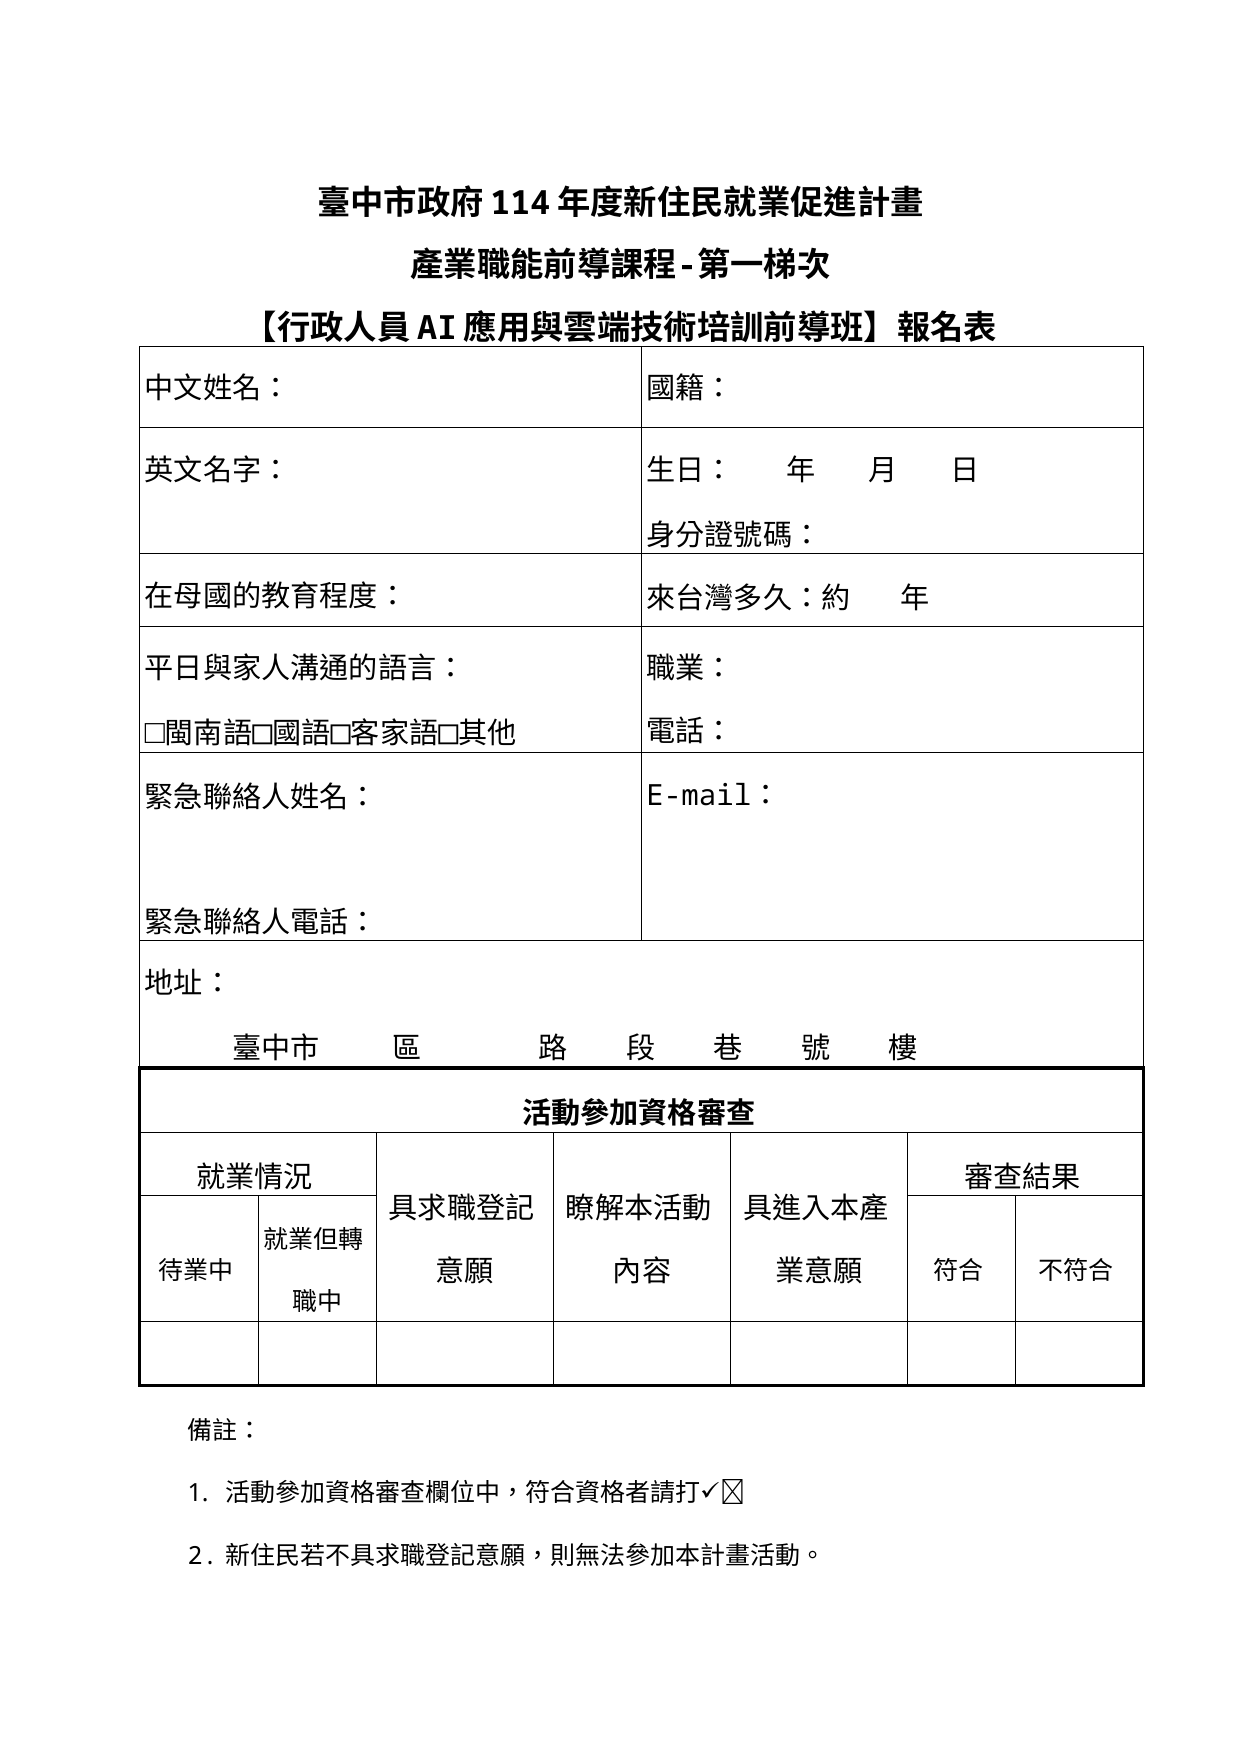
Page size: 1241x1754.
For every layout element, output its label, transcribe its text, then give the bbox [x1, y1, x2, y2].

table_cell 緊急聯絡人姓名： 緊急聯絡人電話： [140, 753, 641, 940]
text 備註： [187, 1387, 1053, 1449]
table_cell 英文名字： [140, 428, 641, 553]
table_header 中文姓名： [140, 347, 641, 427]
text 產業職能前導課程-第一梯次 [187, 221, 1053, 283]
table_cell 具進入本產業意願 [731, 1133, 907, 1321]
list 新住民若不具求職登記意願，則無法參加本計畫活動。 [187, 1512, 1053, 1574]
table_cell [731, 1322, 907, 1384]
table_cell 審查結果 [908, 1133, 1142, 1195]
text 【行政人員AI應用與雲端技術培訓前導班】報名表 [187, 283, 1053, 346]
table_cell 來台灣多久：約 年 [642, 554, 1143, 626]
table_cell 地址： 臺中市 區 路 段 巷 號 樓 [140, 941, 1143, 1066]
table_cell [141, 1322, 258, 1384]
table_cell [1016, 1322, 1142, 1384]
table_cell 職業： 電話： [642, 627, 1143, 752]
table_cell [554, 1322, 730, 1384]
table_cell 瞭解本活動內容 [554, 1133, 730, 1321]
table_cell 活動參加資格審查 [141, 1070, 1142, 1132]
table_cell 就業情況 [141, 1133, 376, 1195]
table_header 國籍： [642, 347, 1143, 427]
table_cell [908, 1322, 1015, 1384]
table_cell 符合 [908, 1196, 1015, 1321]
table_cell [259, 1322, 376, 1384]
table_cell 平日與家人溝通的語言： □閩南語□國語□客家語□其他 [140, 627, 641, 752]
table_cell 具求職登記意願 [377, 1133, 553, 1321]
table_cell 在母國的教育程度： [140, 554, 641, 626]
text 臺中市政府114年度新住民就業促進計畫 [187, 158, 1053, 221]
table_cell [377, 1322, 553, 1384]
list 活動參加資格審查欄位中，符合資格者請打 [187, 1449, 1053, 1512]
table_cell 就業但轉職中 [259, 1196, 376, 1321]
table_cell 待業中 [141, 1196, 258, 1321]
table_cell 生日： 年 月 日 身分證號碼： [642, 428, 1143, 553]
table_cell E-mail： [642, 753, 1143, 940]
table_cell 不符合 [1016, 1196, 1142, 1321]
